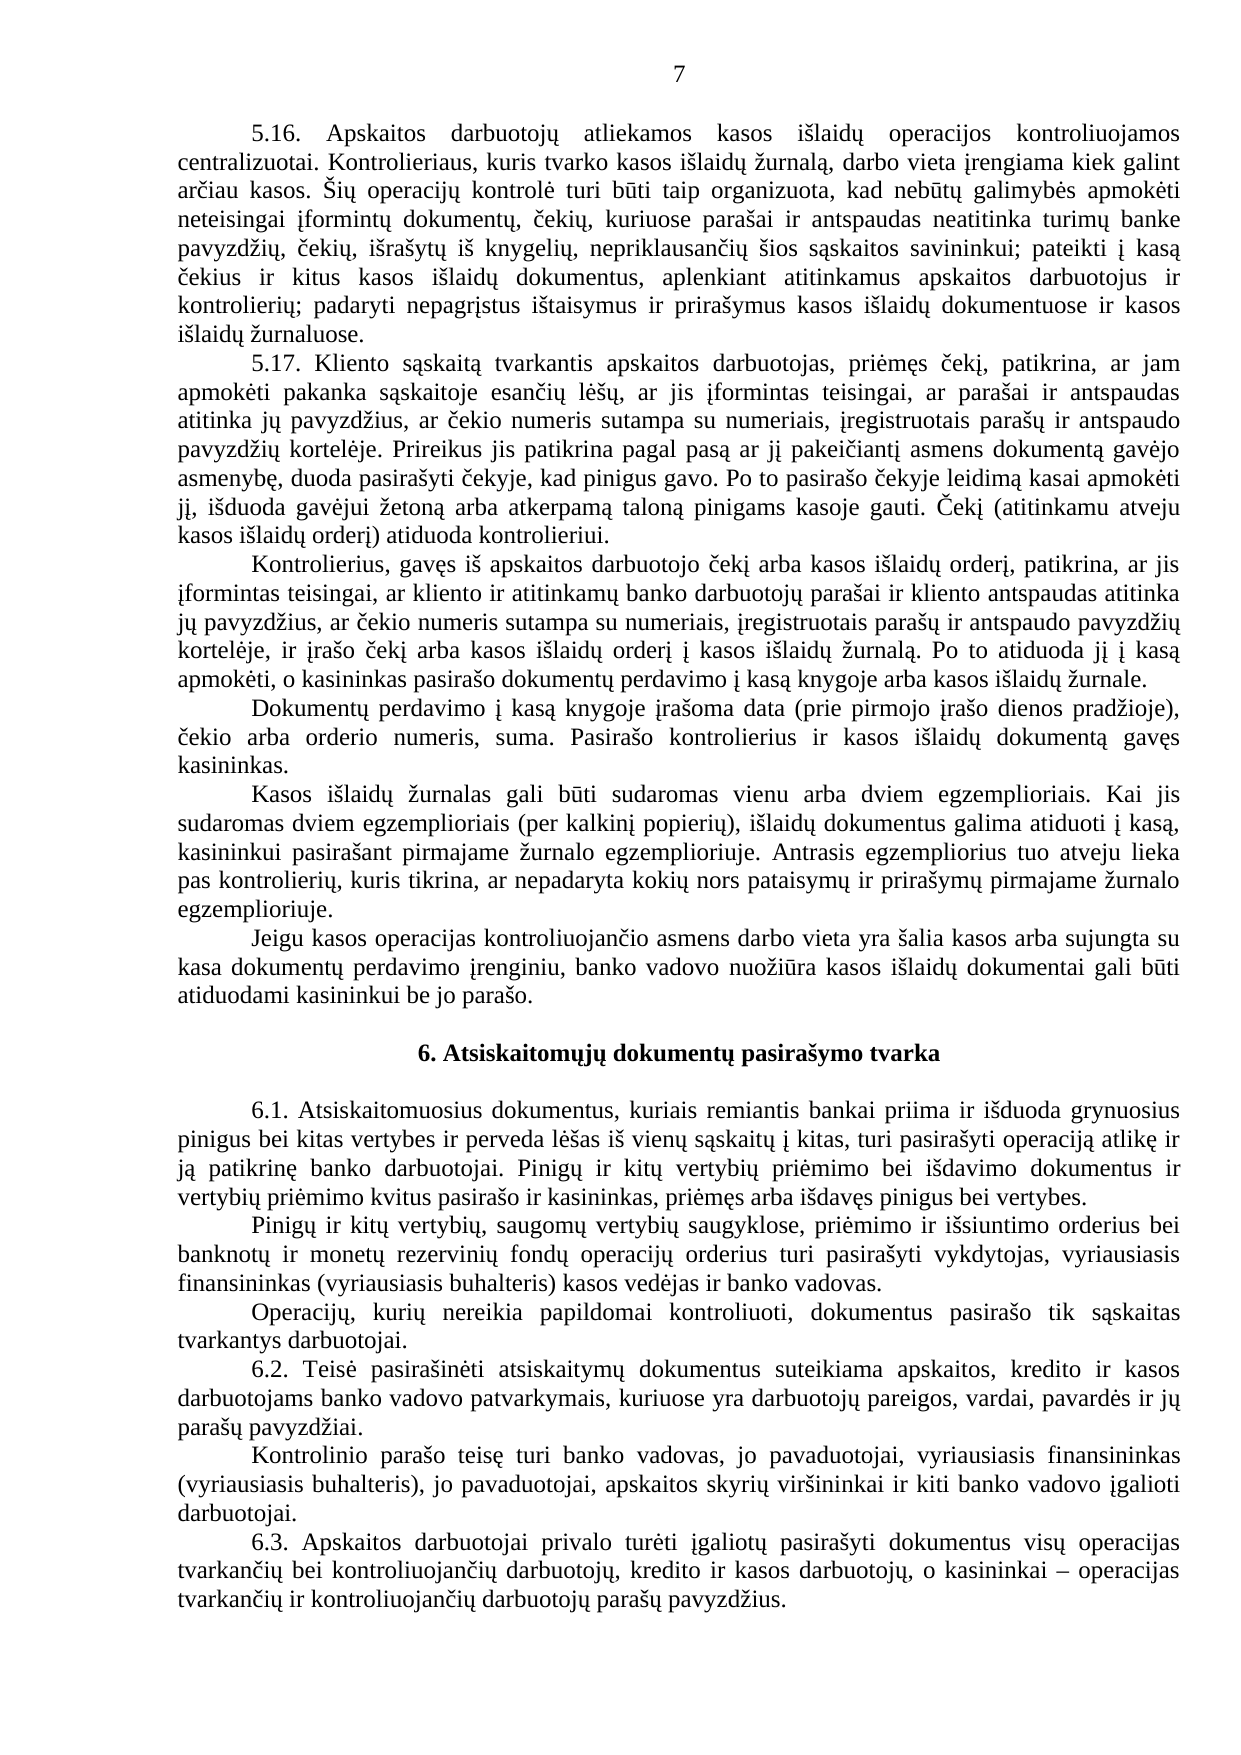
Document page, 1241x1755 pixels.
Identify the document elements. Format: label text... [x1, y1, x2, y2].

text Dokumentų perdavimo į kasą knygoje įrašoma data (prie pirmojo įrašo dienos pradžioje), čekio arba orderio numeris, suma. Pasirašo kontrolierius ir kasos išlaidų dokumentą gavęs kasininkas. [177, 693, 1181, 779]
text Kasos išlaidų žurnalas gali būti sudaromas vienu arba dviem egzemplioriais. Kai jis sudaromas dviem egzemplioriais (per kalkinį popierių), išlaidų dokumentus galima atiduoti į kasą, kasininkui pasirašant pirmajame žurnalo egzemplioriuje. Antrasis egzempliorius tuo atveju lieka pas kontrolierių, kuris tikrina, ar nepadaryta kokių nors pataisymų ir prirašymų pirmajame žurnalo egzemplioriuje. [177, 779, 1181, 923]
text Kontrolierius, gavęs iš apskaitos darbuotojo čekį arba kasos išlaidų orderį, patikrina, ar jis įformintas teisingai, ar kliento ir atitinkamų banko darbuotojų parašai ir kliento antspaudas atitinka jų pavyzdžius, ar čekio numeris sutampa su numeriais, įregistruotais parašų ir antspaudo pavyzdžių kortelėje, ir įrašo čekį arba kasos išlaidų orderį į kasos išlaidų žurnalą. Po to atiduoda jį į kasą apmokėti, o kasininkas pasirašo dokumentų perdavimo į kasą knygoje arba kasos išlaidų žurnale. [177, 549, 1181, 693]
text Pinigų ir kitų vertybių, saugomų vertybių saugyklose, priėmimo ir išsiuntimo orderius bei banknotų ir monetų rezervinių fondų operacijų orderius turi pasirašyti vykdytojas, vyriausiasis finansininkas (vyriausiasis buhalteris) kasos vedėjas ir banko vadovas. [177, 1211, 1181, 1297]
text Kontrolinio parašo teisę turi banko vadovas, jo pavaduotojai, vyriausiasis finansininkas (vyriausiasis buhalteris), jo pavaduotojai, apskaitos skyrių viršininkai ir kiti banko vadovo įgalioti darbuotojai. [177, 1441, 1181, 1527]
text 5.17. Kliento sąskaitą tvarkantis apskaitos darbuotojas, priėmęs čekį, patikrina, ar jam apmokėti pakanka sąskaitoje esančių lėšų, ar jis įformintas teisingai, ar parašai ir antspaudas atitinka jų pavyzdžius, ar čekio numeris sutampa su numeriais, įregistruotais parašų ir antspaudo pavyzdžių kortelėje. Prireikus jis patikrina pagal pasą ar jį pakeičiantį asmens dokumentą gavėjo asmenybę, duoda pasirašyti čekyje, kad pinigus gavo. Po to pasirašo čekyje leidimą kasai apmokėti jį, išduoda gavėjui žetoną arba atkerpamą taloną pinigams kasoje gauti. Čekį (atitinkamu atveju kasos išlaidų orderį) atiduoda kontrolieriui. [177, 348, 1181, 549]
text 6.2. Teisė pasirašinėti atsiskaitymų dokumentus suteikiama apskaitos, kredito ir kasos darbuotojams banko vadovo patvarkymais, kuriuose yra darbuotojų pareigos, vardai, pavardės ir jų parašų pavyzdžiai. [177, 1354, 1181, 1441]
text Operacijų, kurių nereikia papildomai kontroliuoti, dokumentus pasirašo tik sąskaitas tvarkantys darbuotojai. [177, 1297, 1181, 1354]
text 6. Atsiskaitomųjų dokumentų pasirašymo tvarka [177, 1038, 1181, 1067]
text Jeigu kasos operacijas kontroliuojančio asmens darbo vieta yra šalia kasos arba sujungta su kasa dokumentų perdavimo įrenginiu, banko vadovo nuožiūra kasos išlaidų dokumentai gali būti atiduodami kasininkui be jo parašo. [177, 923, 1181, 1009]
text 5.16. Apskaitos darbuotojų atliekamos kasos išlaidų operacijos kontroliuojamos centralizuotai. Kontrolieriaus, kuris tvarko kasos išlaidų žurnalą, darbo vieta įrengiama kiek galint arčiau kasos. Šių operacijų kontrolė turi būti taip organizuota, kad nebūtų galimybės apmokėti neteisingai įformintų dokumentų, čekių, kuriuose parašai ir antspaudas neatitinka turimų banke pavyzdžių, čekių, išrašytų iš knygelių, nepriklausančių šios sąskaitos savininkui; pateikti į kasą čekius ir kitus kasos išlaidų dokumentus, aplenkiant atitinkamus apskaitos darbuotojus ir kontrolierių; padaryti nepagrįstus ištaisymus ir prirašymus kasos išlaidų dokumentuose ir kasos išlaidų žurnaluose. [177, 118, 1181, 348]
text 6.1. Atsiskaitomuosius dokumentus, kuriais remiantis bankai priima ir išduoda grynuosius pinigus bei kitas vertybes ir perveda lėšas iš vienų sąskaitų į kitas, turi pasirašyti operaciją atlikę ir ją patikrinę banko darbuotojai. Pinigų ir kitų vertybių priėmimo bei išdavimo dokumentus ir vertybių priėmimo kvitus pasirašo ir kasininkas, priėmęs arba išdavęs pinigus bei vertybes. [177, 1096, 1181, 1211]
text 6.3. Apskaitos darbuotojai privalo turėti įgaliotų pasirašyti dokumentus visų operacijas tvarkančių bei kontroliuojančių darbuotojų, kredito ir kasos darbuotojų, o kasininkai – operacijas tvarkančių ir kontroliuojančių darbuotojų parašų pavyzdžius. [177, 1527, 1181, 1613]
